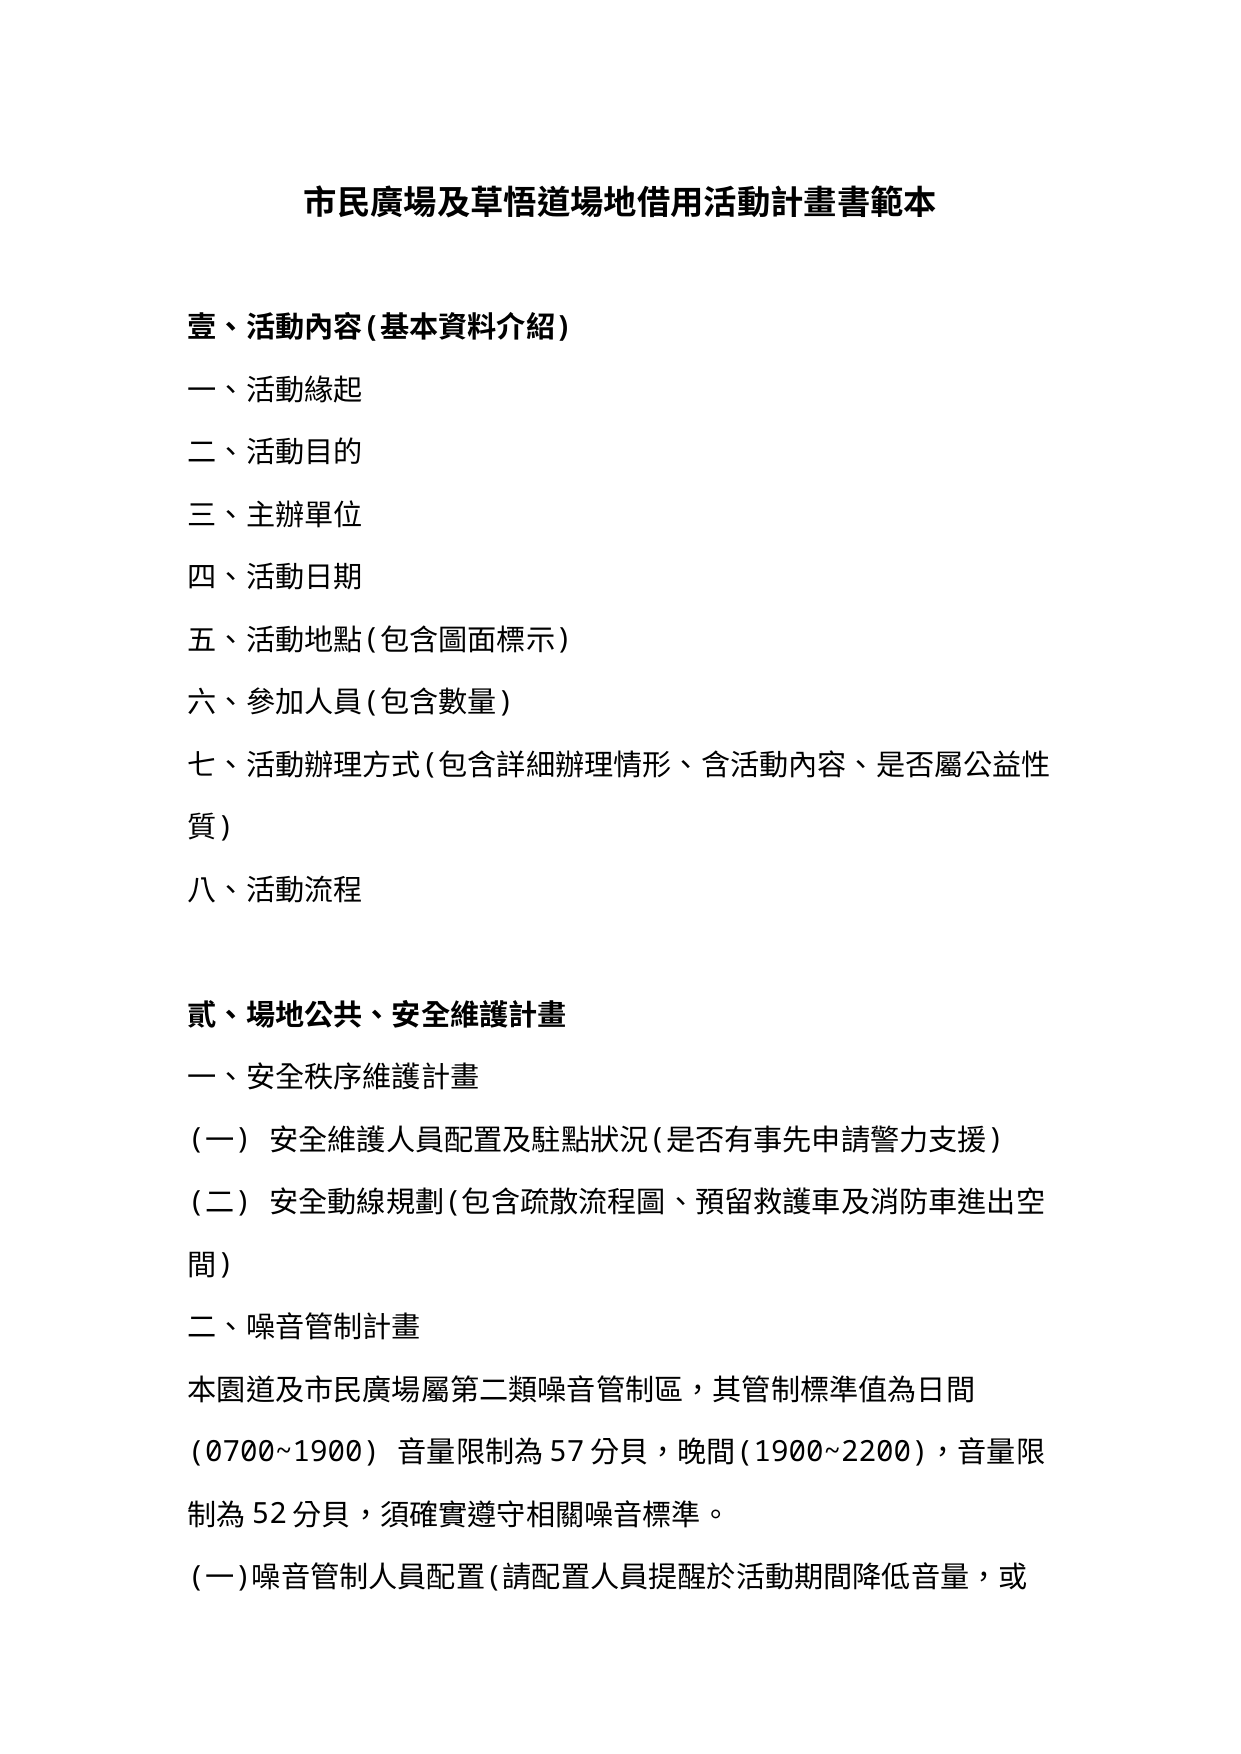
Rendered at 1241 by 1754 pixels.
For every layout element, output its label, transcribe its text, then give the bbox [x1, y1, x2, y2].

text 二、活動目的 [187, 408, 1053, 471]
text 一、活動緣起 [187, 346, 1053, 408]
text 四、活動日期 [187, 533, 1053, 596]
text 八、活動流程 [187, 846, 1053, 908]
text (一) 安全維護人員配置及駐點狀況(是否有事先申請警力支援) [187, 1096, 1053, 1158]
text 本園道及市民廣場屬第二類噪音管制區，其管制標準值為日間(0700~1900) 音量限制為57分貝，晚間(1900~2200)，音量限制為52分貝，須確實遵守相關噪音標準。 [187, 1346, 1053, 1533]
text 壹、活動內容(基本資料介紹) [187, 283, 1053, 346]
text 五、活動地點(包含圖面標示) [187, 596, 1053, 658]
text 三、主辦單位 [187, 471, 1053, 533]
text 七、活動辦理方式(包含詳細辦理情形、含活動內容、是否屬公益性質) [187, 721, 1053, 846]
text 一、安全秩序維護計畫 [187, 1033, 1053, 1096]
text 二、噪音管制計畫 [187, 1283, 1053, 1346]
text (二) 安全動線規劃(包含疏散流程圖、預留救護車及消防車進出空間) [187, 1158, 1053, 1283]
text 六、參加人員(包含數量) [187, 658, 1053, 721]
text (一)噪音管制人員配置(請配置人員提醒於活動期間降低音量，或 [187, 1533, 1053, 1596]
text 市民廣場及草悟道場地借用活動計畫書範本 [187, 158, 1053, 221]
text 貳、場地公共、安全維護計畫 [187, 971, 1053, 1033]
